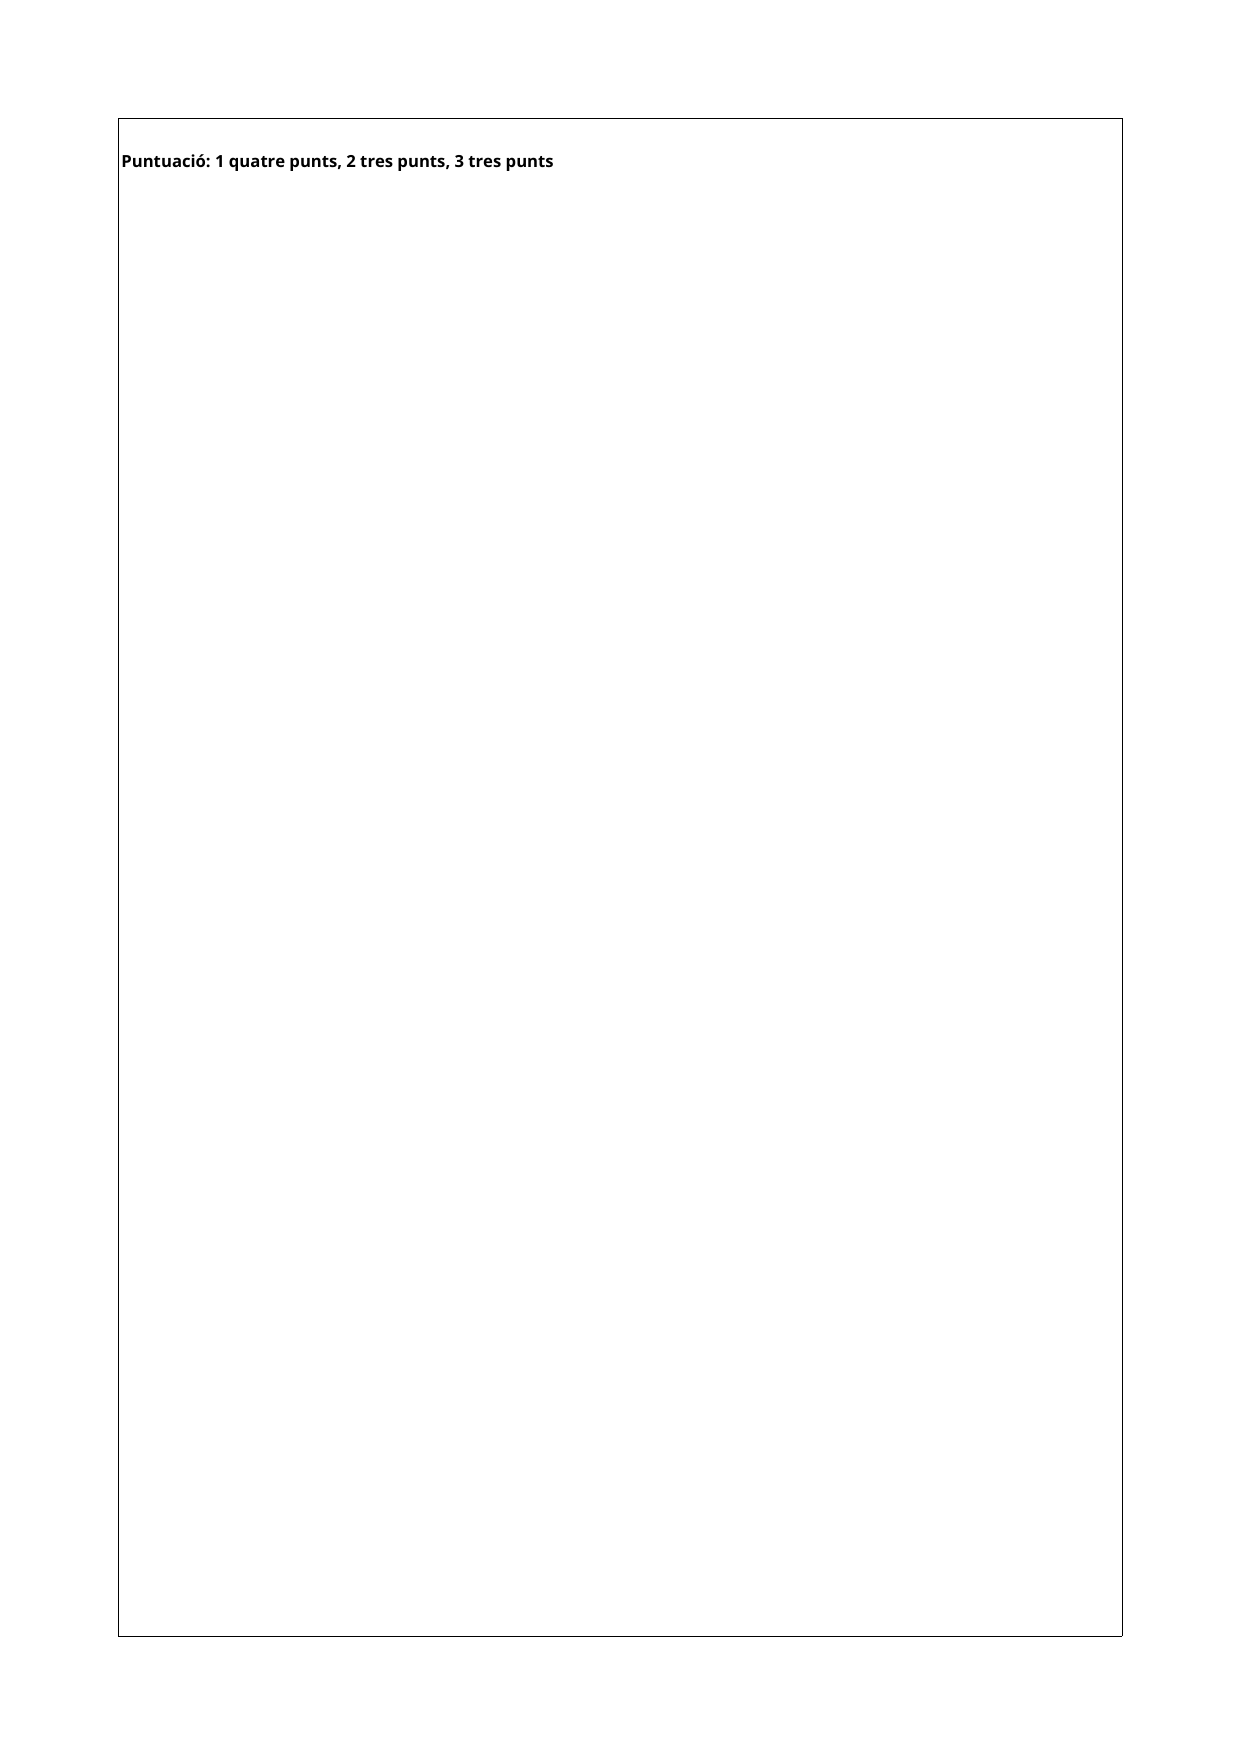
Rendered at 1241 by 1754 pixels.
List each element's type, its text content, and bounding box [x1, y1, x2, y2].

text Puntuació: 1 quatre punts, 2 tres punts, 3 tres punts [121, 149, 1119, 172]
